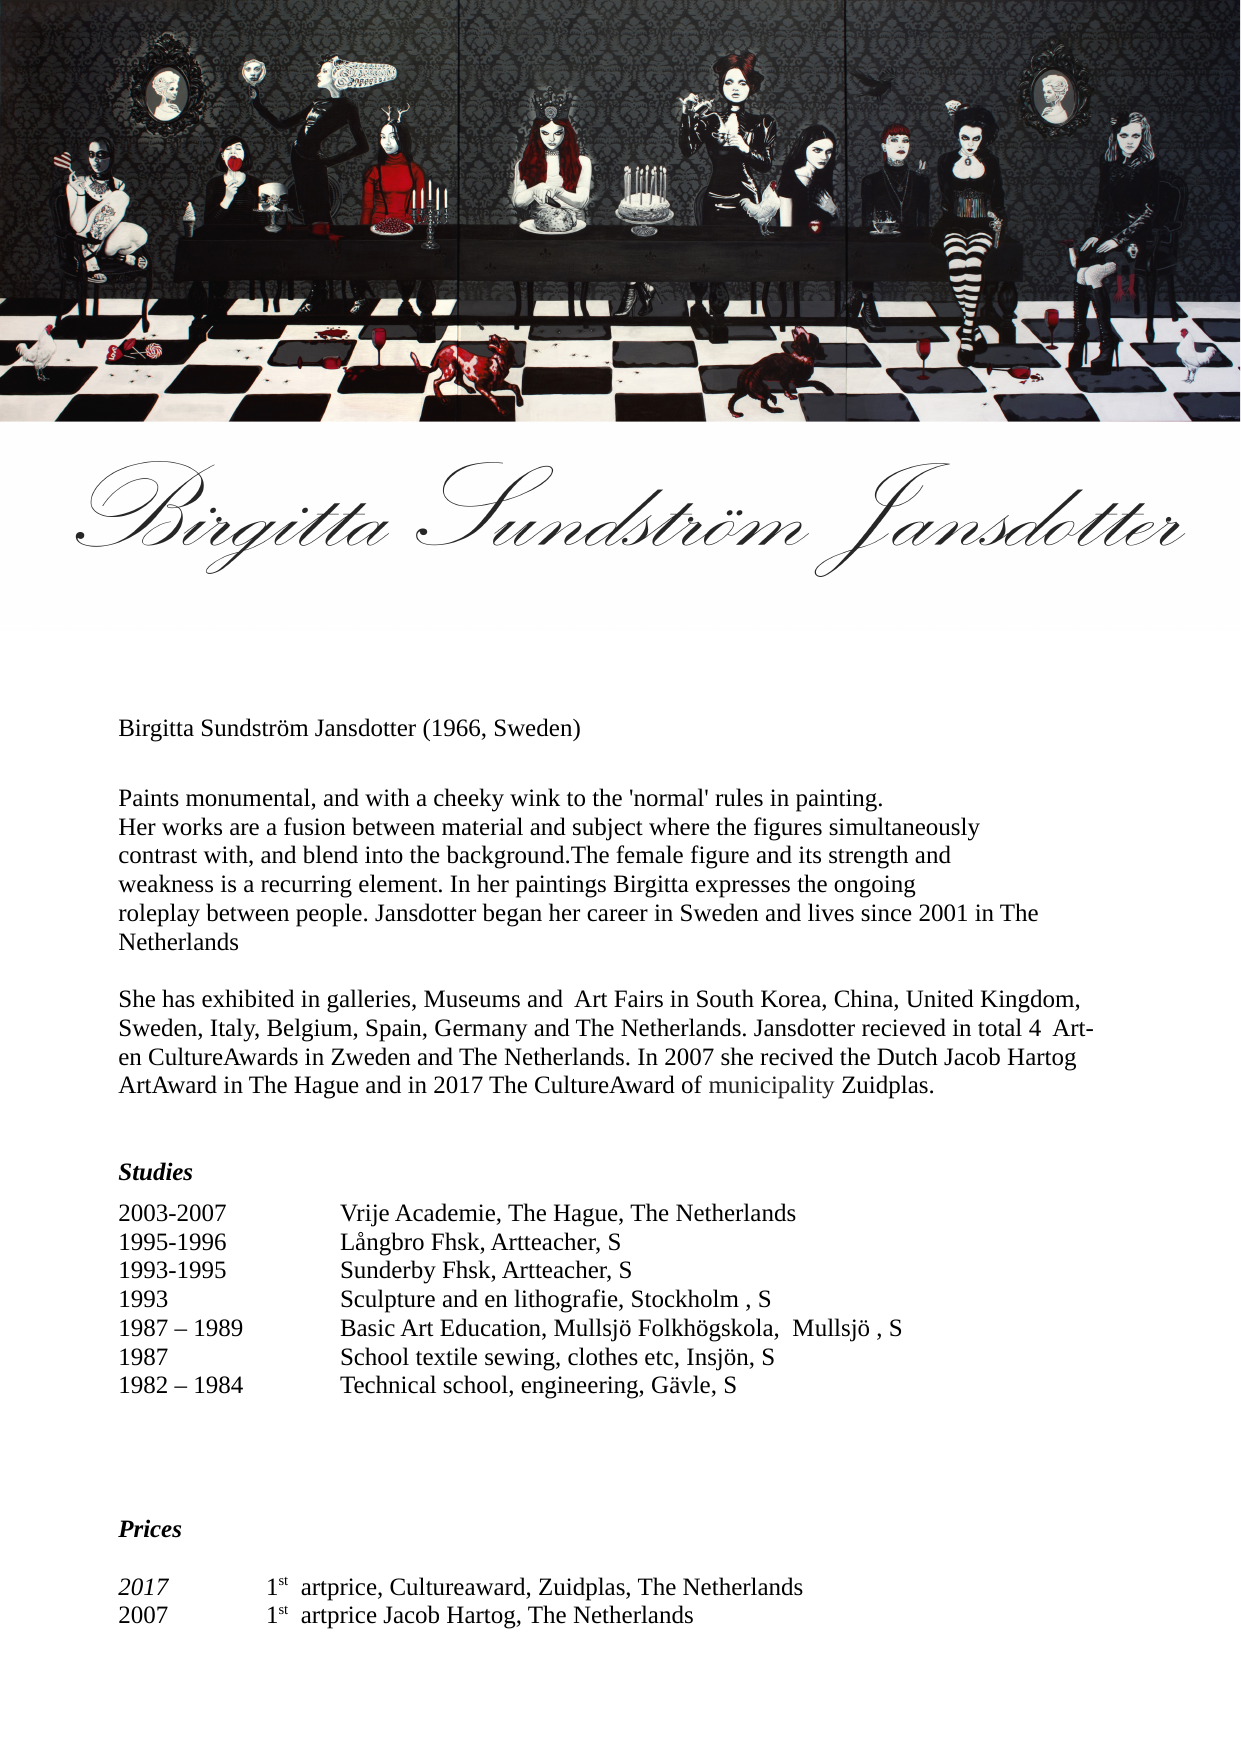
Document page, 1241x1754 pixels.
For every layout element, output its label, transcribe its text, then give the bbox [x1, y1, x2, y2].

text 1987 School textile sewing, clothes etc, Insjön, S [118, 1342, 1122, 1371]
text 2007 1st artprice Jacob Hartog, The Netherlands [118, 1601, 1122, 1629]
picture [0, 0, 1241, 631]
text Paints monumental, and with a cheeky wink to the 'normal' rules in painting. Her works are a fusion between material and subject where the figures simultaneously contrast with, and blend into the background.The female figure and its strength and [118, 783, 1122, 869]
text Prices [118, 1514, 1122, 1572]
text 1987 – 1989 Basic Art Education, Mullsjö Folkhögskola, Mullsjö , S [118, 1313, 1122, 1342]
text 2003-2007 Vrije Academie, The Hague, The Netherlands [118, 1198, 1122, 1227]
text weakness is a recurring element. In her paintings Birgitta expresses the ongoing roleplay between people. Jansdotter began her career in Sweden and lives since 2001 in The Netherlands [118, 869, 1122, 956]
text 2017 1st artprice, Cultureaward, Zuidplas, The Netherlands [118, 1572, 1122, 1601]
text Birgitta Sundström Jansdotter (1966, Sweden) [118, 713, 1122, 771]
text She has exhibited in galleries, Museums and Art Fairs in South Korea, China, United Kingdom, Sweden, Italy, Belgium, Spain, Germany and The Netherlands. Jansdotter recieved in total 4 Art- en CultureAwards in Zweden and The Netherlands. In 2007 she recived the Dutch Jacob Hartog ArtAward in The Hague and in 2017 The CultureAward of municipality Zuidplas. Studies [118, 956, 1122, 1186]
text 1982 – 1984 Technical school, engineering, Gävle, S [118, 1371, 1122, 1399]
text 1995-1996 Långbro Fhsk, Artteacher, S 1993-1995 Sunderby Fhsk, Artteacher, S 1993 Sculpture and en lithografie, Stockholm , S [118, 1227, 1122, 1313]
